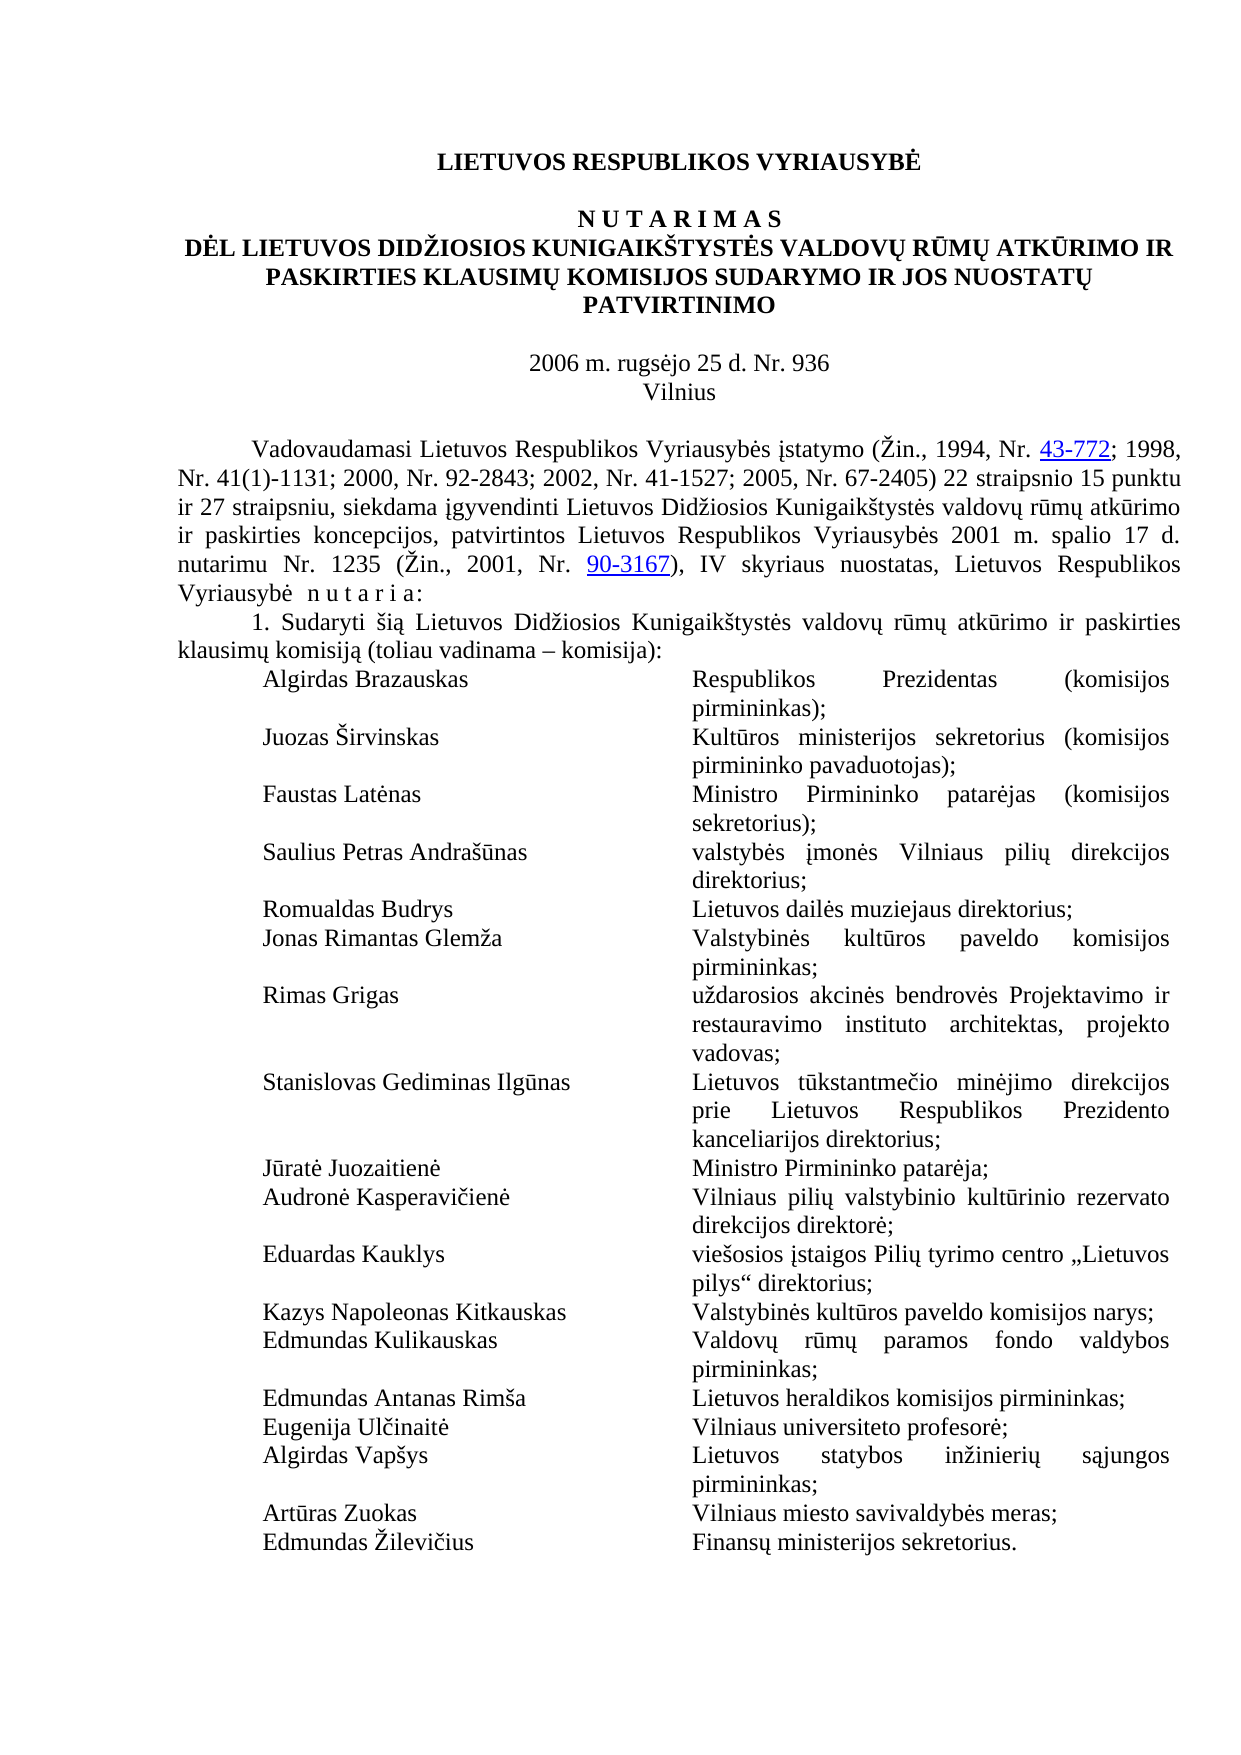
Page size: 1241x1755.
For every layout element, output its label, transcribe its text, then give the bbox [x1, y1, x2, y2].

table_cell Rimas Grigas [177, 981, 681, 1067]
table_cell Ministro Pirmininko patarėjas (komisijos sekretorius); [681, 779, 1181, 837]
table_cell Edmundas Kulikauskas [177, 1326, 681, 1383]
table_header Respublikos Prezidentas (komisijos pirmininkas); [681, 664, 1181, 722]
table_header Algirdas Brazauskas [177, 664, 681, 722]
table_cell uždarosios akcinės bendrovės Projektavimo ir restauravimo instituto architektas, projekto vadovas; [681, 981, 1181, 1067]
table_cell Kazys Napoleonas Kitkauskas [177, 1297, 681, 1326]
table_cell Vilniaus miesto savivaldybės meras; [681, 1498, 1181, 1527]
table_cell Jūratė Juozaitienė [177, 1153, 681, 1182]
table_cell Valdovų rūmų paramos fondo valdybos pirmininkas; [681, 1326, 1181, 1383]
table_cell Edmundas Žilevičius [177, 1527, 681, 1556]
table_cell Ministro Pirmininko patarėja; [681, 1153, 1181, 1182]
table_cell Saulius Petras Andrašūnas [177, 837, 681, 894]
text LIETUVOS RESPUBLIKOS VYRIAUSYBĖ [177, 147, 1181, 176]
table_cell Vilniaus universiteto profesorė; [681, 1412, 1181, 1441]
text 1. Sudaryti šią Lietuvos Didžiosios Kunigaikštystės valdovų rūmų atkūrimo ir paskirties klausimų komisiją (toliau vadinama – komisija): [177, 607, 1181, 664]
table_cell Lietuvos heraldikos komisijos pirmininkas; [681, 1383, 1181, 1412]
table_cell viešosios įstaigos Pilių tyrimo centro „Lietuvos pilys“ direktorius; [681, 1239, 1181, 1297]
table_cell Algirdas Vapšys [177, 1441, 681, 1498]
table_cell Lietuvos statybos inžinierių sąjungos pirmininkas; [681, 1441, 1181, 1498]
text Vilnius [177, 377, 1181, 406]
table_cell Artūras Zuokas [177, 1498, 681, 1527]
table_cell Eduardas Kauklys [177, 1239, 681, 1297]
table_cell Jonas Rimantas Glemža [177, 923, 681, 981]
table_cell Stanislovas Gediminas Ilgūnas [177, 1067, 681, 1153]
table_cell Juozas Širvinskas [177, 722, 681, 779]
table_cell Eugenija Ulčinaitė [177, 1412, 681, 1441]
table_cell Valstybinės kultūros paveldo komisijos narys; [681, 1297, 1181, 1326]
table_cell Finansų ministerijos sekretorius. [681, 1527, 1181, 1556]
text 2006 m. rugsėjo 25 d. Nr. 936 [177, 348, 1181, 377]
table_cell Valstybinės kultūros paveldo komisijos pirmininkas; [681, 923, 1181, 981]
table_cell Lietuvos dailės muziejaus direktorius; [681, 894, 1181, 923]
table_cell Kultūros ministerijos sekretorius (komisijos pirmininko pavaduotojas); [681, 722, 1181, 779]
text DĖL LIETUVOS DIDŽIOSIOS KUNIGAIKŠTYSTĖS VALDOVŲ RŪMŲ ATKŪRIMO IR PASKIRTIES KLAUSIMŲ KOMISIJOS SUDARYMO IR JOS NUOSTATŲ PATVIRTINIMO [177, 233, 1181, 319]
table_cell Vilniaus pilių valstybinio kultūrinio rezervato direkcijos direktorė; [681, 1182, 1181, 1239]
table_cell Audronė Kasperavičienė [177, 1182, 681, 1239]
table_cell Lietuvos tūkstantmečio minėjimo direkcijos prie Lietuvos Respublikos Prezidento kanceliarijos direktorius; [681, 1067, 1181, 1153]
text N U T A R I M A S [177, 204, 1181, 233]
table_cell valstybės įmonės Vilniaus pilių direkcijos direktorius; [681, 837, 1181, 894]
text Vadovaudamasi Lietuvos Respublikos Vyriausybės įstatymo (Žin., 1994, Nr. 43-772; 1998, Nr. 41(1)-1131; 2000, Nr. 92-2843; 2002, Nr. 41-1527; 2005, Nr. 67-2405) 22 straipsnio 15 punktu ir 27 straipsniu, siekdama įgyvendinti Lietuvos Didžiosios Kunigaikštystės valdovų rūmų atkūrimo ir paskirties koncepcijos, patvirtintos Lietuvos Respublikos Vyriausybės 2001 m. spalio 17 d. nutarimu Nr. 1235 (Žin., 2001, Nr. 90-3167), IV skyriaus nuostatas, Lietuvos Respublikos Vyriausybė nutaria: [177, 434, 1181, 607]
table_cell Romualdas Budrys [177, 894, 681, 923]
table_cell Faustas Latėnas [177, 779, 681, 837]
table_cell Edmundas Antanas Rimša [177, 1383, 681, 1412]
